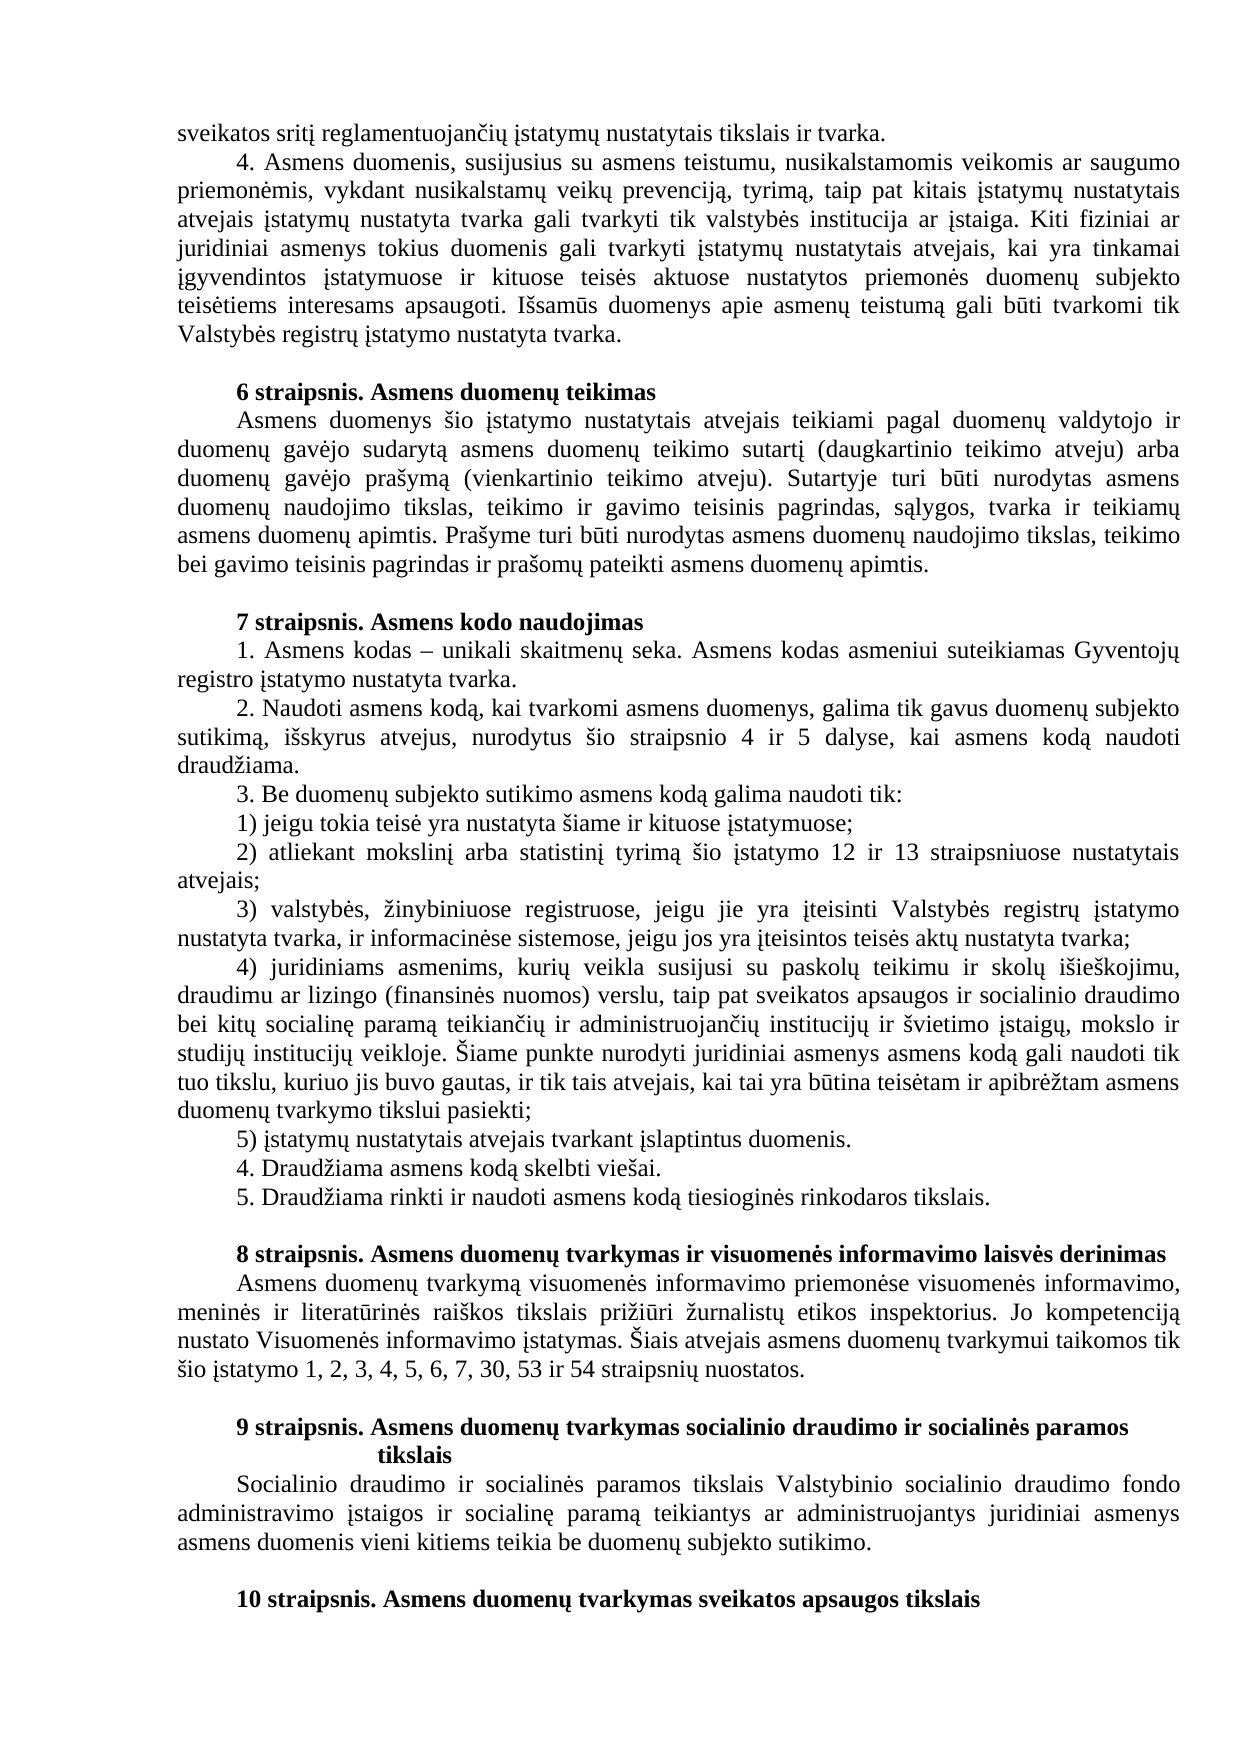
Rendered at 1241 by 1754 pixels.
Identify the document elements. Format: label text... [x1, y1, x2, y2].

text 4. Asmens duomenis, susijusius su asmens teistumu, nusikalstamomis veikomis ar saugumo priemonėmis, vykdant nusikalstamų veikų prevenciją, tyrimą, taip pat kitais įstatymų nustatytais atvejais įstatymų nustatyta tvarka gali tvarkyti tik valstybės institucija ar įstaiga. Kiti fiziniai ar juridiniai asmenys tokius duomenis gali tvarkyti įstatymų nustatytais atvejais, kai yra tinkamai įgyvendintos įstatymuose ir kituose teisės aktuose nustatytos priemonės duomenų subjekto teisėtiems interesams apsaugoti. Išsamūs duomenys apie asmenų teistumą gali būti tvarkomi tik Valstybės registrų įstatymo nustatyta tvarka. [177, 147, 1181, 348]
text 6 straipsnis. Asmens duomenų teikimas [177, 377, 1181, 406]
text 9 straipsnis. Asmens duomenų tvarkymas socialinio draudimo ir socialinės paramos tikslais [236, 1412, 1181, 1469]
text 4. Draudžiama asmens kodą skelbti viešai. [177, 1153, 1181, 1182]
text 4) juridiniams asmenims, kurių veikla susijusi su paskolų teikimu ir skolų išieškojimu, draudimu ar lizingo (finansinės nuomos) verslu, taip pat sveikatos apsaugos ir socialinio draudimo bei kitų socialinę paramą teikiančių ir administruojančių institucijų ir švietimo įstaigų, mokslo ir studijų institucijų veikloje. Šiame punkte nurodyti juridiniai asmenys asmens kodą gali naudoti tik tuo tikslu, kuriuo jis buvo gautas, ir tik tais atvejais, kai tai yra būtina teisėtam ir apibrėžtam asmens duomenų tvarkymo tikslui pasiekti; [177, 952, 1181, 1124]
text 7 straipsnis. Asmens kodo naudojimas [177, 607, 1181, 636]
text 3) valstybės, žinybiniuose registruose, jeigu jie yra įteisinti Valstybės registrų įstatymo nustatyta tvarka, ir informacinėse sistemose, jeigu jos yra įteisintos teisės aktų nustatyta tvarka; [177, 894, 1181, 952]
text Asmens duomenys šio įstatymo nustatytais atvejais teikiami pagal duomenų valdytojo ir duomenų gavėjo sudarytą asmens duomenų teikimo sutartį (daugkartinio teikimo atveju) arba duomenų gavėjo prašymą (vienkartinio teikimo atveju). Sutartyje turi būti nurodytas asmens duomenų naudojimo tikslas, teikimo ir gavimo teisinis pagrindas, sąlygos, tvarka ir teikiamų asmens duomenų apimtis. Prašyme turi būti nurodytas asmens duomenų naudojimo tikslas, teikimo bei gavimo teisinis pagrindas ir prašomų pateikti asmens duomenų apimtis. [177, 406, 1181, 578]
text 8 straipsnis. Asmens duomenų tvarkymas ir visuomenės informavimo laisvės derinimas [236, 1239, 1181, 1268]
text Asmens duomenų tvarkymą visuomenės informavimo priemonėse visuomenės informavimo, meninės ir literatūrinės raiškos tikslais prižiūri žurnalistų etikos inspektorius. Jo kompetenciją nustato Visuomenės informavimo įstatymas. Šiais atvejais asmens duomenų tvarkymui taikomos tik šio įstatymo 1, 2, 3, 4, 5, 6, 7, 30, 53 ir 54 straipsnių nuostatos. [177, 1268, 1181, 1383]
text 5. Draudžiama rinkti ir naudoti asmens kodą tiesioginės rinkodaros tikslais. [177, 1182, 1181, 1211]
text 1. Asmens kodas – unikali skaitmenų seka. Asmens kodas asmeniui suteikiamas Gyventojų registro įstatymo nustatyta tvarka. [177, 636, 1181, 693]
text 10 straipsnis. Asmens duomenų tvarkymas sveikatos apsaugos tikslais [177, 1584, 1181, 1613]
text 1) jeigu tokia teisė yra nustatyta šiame ir kituose įstatymuose; [177, 808, 1181, 837]
text 2) atliekant mokslinį arba statistinį tyrimą šio įstatymo 12 ir 13 straipsniuose nustatytais atvejais; [177, 837, 1181, 894]
text 3. Be duomenų subjekto sutikimo asmens kodą galima naudoti tik: [177, 779, 1181, 808]
text sveikatos sritį reglamentuojančių įstatymų nustatytais tikslais ir tvarka. [177, 118, 1181, 147]
text 5) įstatymų nustatytais atvejais tvarkant įslaptintus duomenis. [177, 1124, 1181, 1153]
text 2. Naudoti asmens kodą, kai tvarkomi asmens duomenys, galima tik gavus duomenų subjekto sutikimą, išskyrus atvejus, nurodytus šio straipsnio 4 ir 5 dalyse, kai asmens kodą naudoti draudžiama. [177, 693, 1181, 779]
text Socialinio draudimo ir socialinės paramos tikslais Valstybinio socialinio draudimo fondo administravimo įstaigos ir socialinę paramą teikiantys ar administruojantys juridiniai asmenys asmens duomenis vieni kitiems teikia be duomenų subjekto sutikimo. [177, 1469, 1181, 1556]
